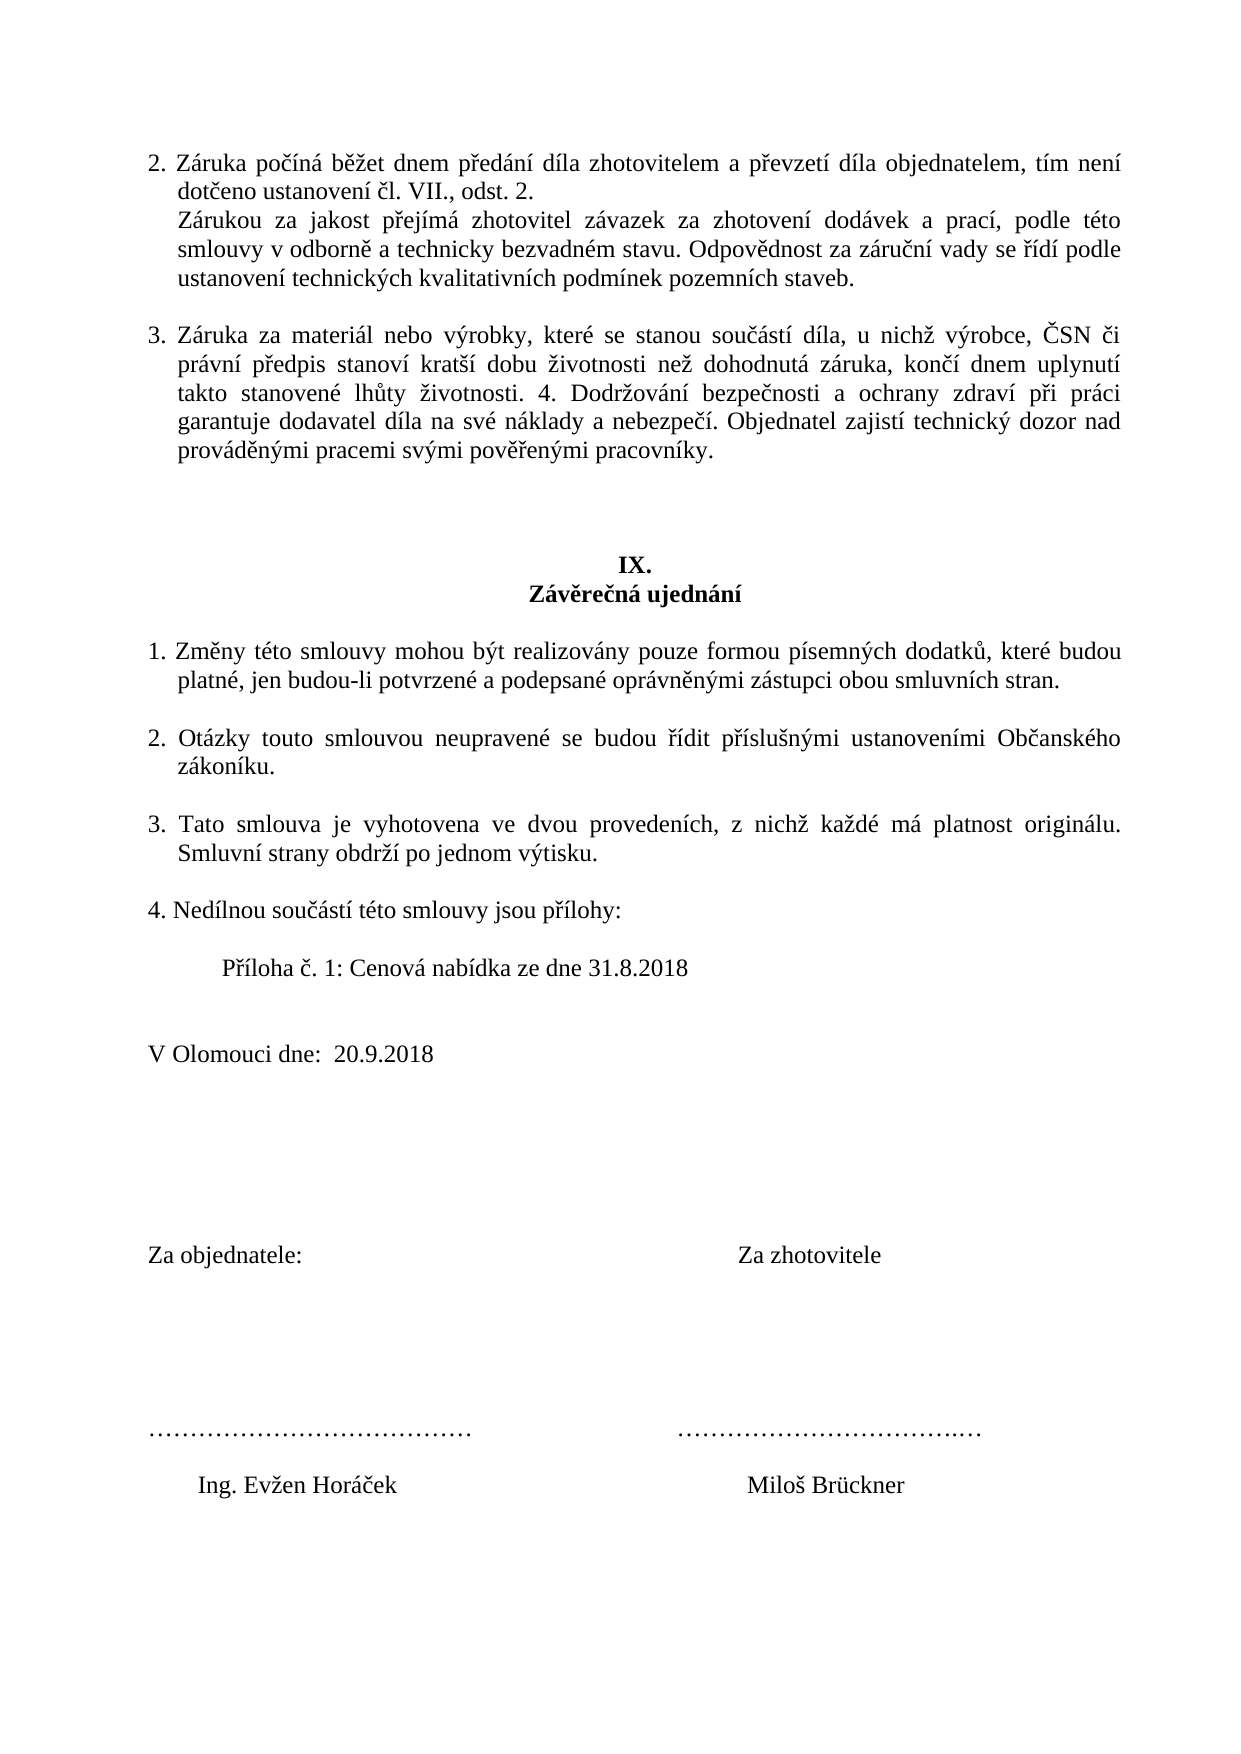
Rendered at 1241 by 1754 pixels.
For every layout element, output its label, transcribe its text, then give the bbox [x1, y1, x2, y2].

text Ing. Evžen Horáček Miloš Brückner [148, 1470, 1122, 1499]
text Za objednatele: Za zhotovitele [148, 1240, 1122, 1269]
text 2. Otázky touto smlouvou neupravené se budou řídit příslušnými ustanoveními Občanského zákoníku. [148, 723, 1122, 780]
text 1. Změny této smlouvy mohou být realizovány pouze formou písemných dodatků, které budou platné, jen budou-li potvrzené a podepsané oprávněnými zástupci obou smluvních stran. [148, 636, 1122, 694]
text V Olomouci dne: 20.9.2018 [148, 1039, 1122, 1068]
text IX. [148, 550, 1122, 579]
text 2. Záruka počíná běžet dnem předání díla zhotovitelem a převzetí díla objednatelem, tím není dotčeno ustanovení čl. VII., odst. 2. [148, 148, 1122, 205]
text 3. Tato smlouva je vyhotovena ve dvou provedeních, z nichž každé má platnost originálu. Smluvní strany obdrží po jednom výtisku. [148, 809, 1122, 866]
text Závěrečná ujednání [148, 579, 1122, 608]
text Příloha č. 1: Cenová nabídka ze dne 31.8.2018 [222, 953, 1122, 981]
text 3. Záruka za materiál nebo výrobky, které se stanou součástí díla, u nichž výrobce, ČSN či právní předpis stanoví kratší dobu životnosti než dohodnutá záruka, končí dnem uplynutí takto stanovené lhůty životnosti. 4. Dodržování bezpečnosti a ochrany zdraví při práci garantuje dodavatel díla na své náklady a nebezpečí. Objednatel zajistí technický dozor nad prováděnými pracemi svými pověřenými pracovníky. [148, 320, 1122, 464]
text 4. Nedílnou součástí této smlouvy jsou přílohy: [148, 895, 1122, 924]
text ………………………………… …………………………….… [148, 1413, 1122, 1441]
text Zárukou za jakost přejímá zhotovitel závazek za zhotovení dodávek a prací, podle této smlouvy v odborně a technicky bezvadném stavu. Odpovědnost za záruční vady se řídí podle ustanovení technických kvalitativních podmínek pozemních staveb. [177, 205, 1122, 291]
